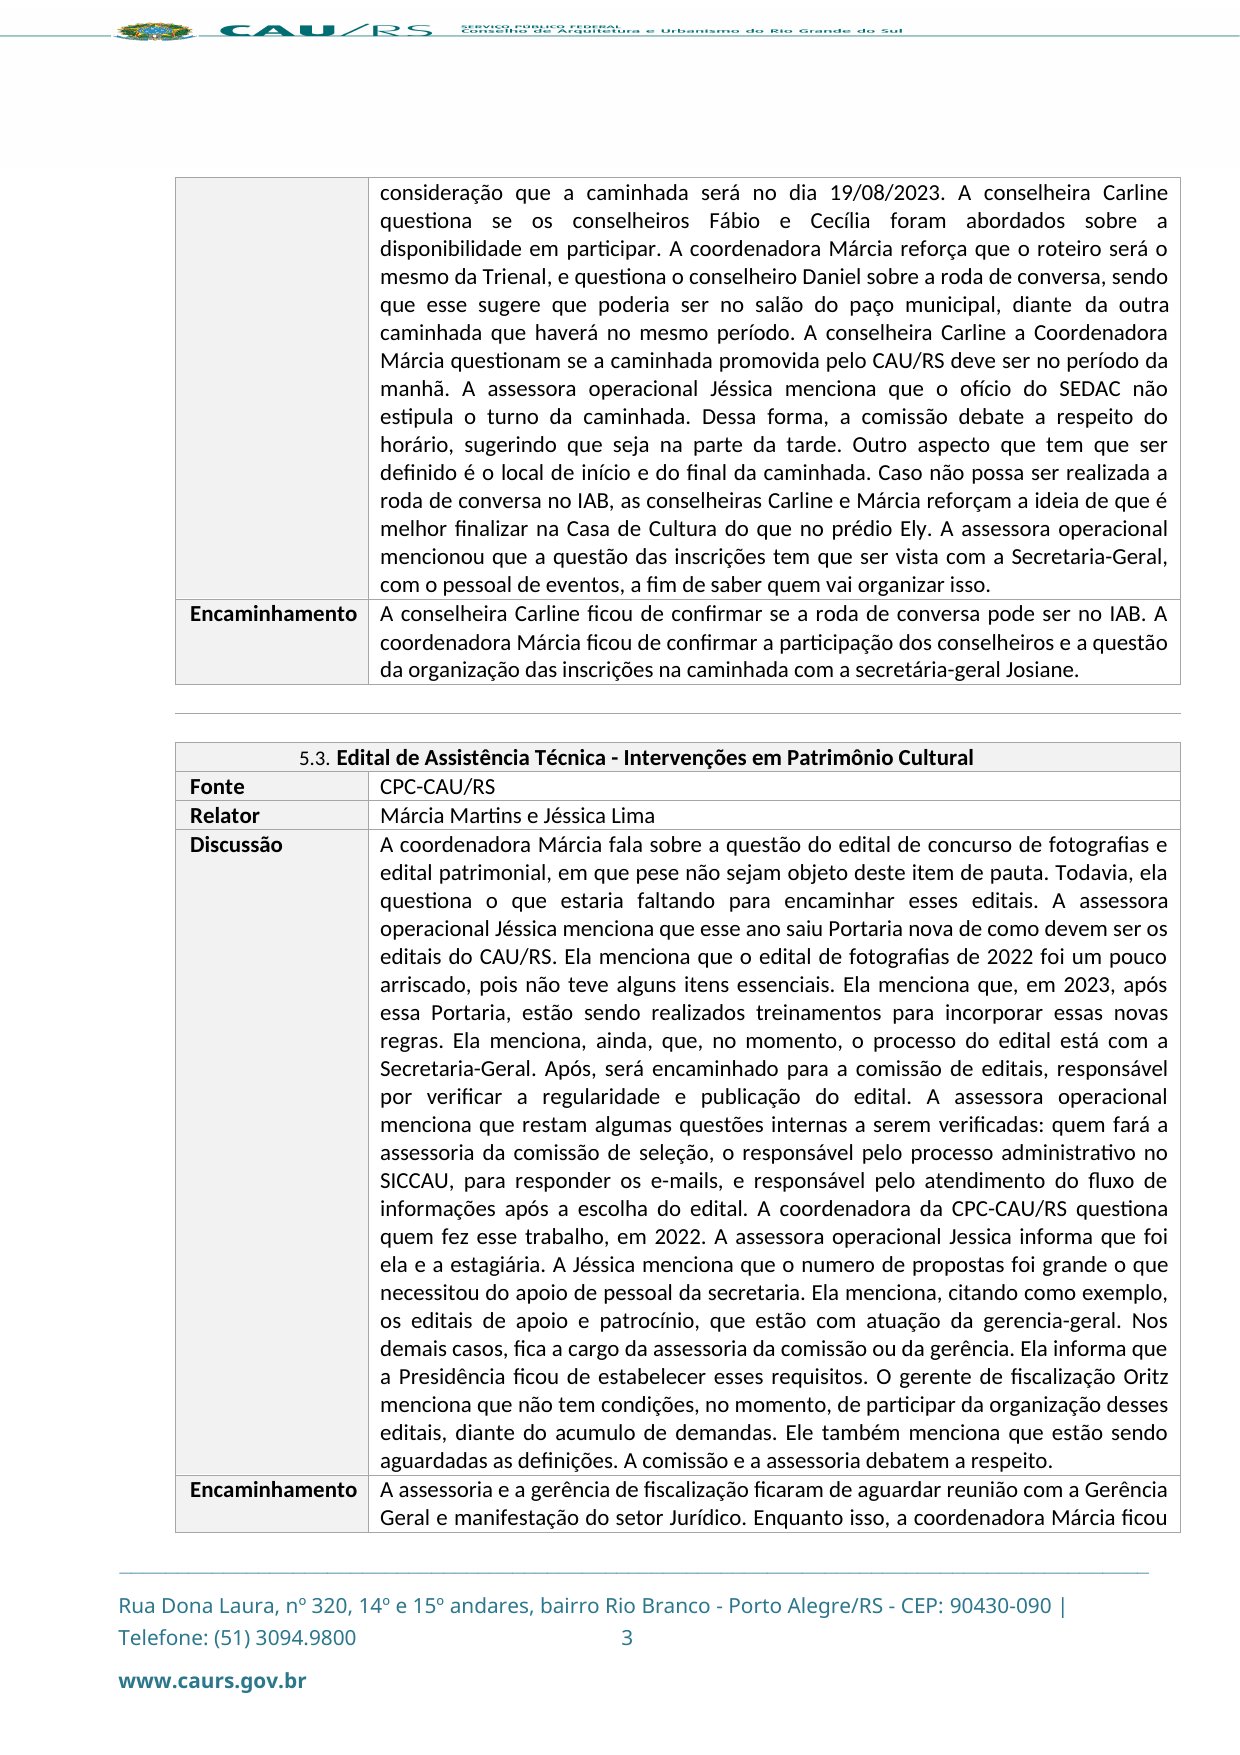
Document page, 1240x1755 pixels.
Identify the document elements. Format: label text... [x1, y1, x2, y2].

table_cell Encaminhamento [176, 1476, 368, 1532]
table_cell [175, 685, 1181, 713]
table_cell Márcia Martins e Jéssica Lima [369, 801, 1180, 829]
table_cell Encaminhamento [176, 600, 368, 684]
table_cell Fonte [176, 772, 368, 800]
table_cell A assessoria e a gerência de fiscalização ficaram de aguardar reunião com a Gerência Geral e manifestação do setor Jurídico. Enquanto isso, a coordenadora Márcia ficou [369, 1476, 1180, 1532]
table_cell consideração que a caminhada será no dia 19/08/2023. A conselheira Carline questiona se os conselheiros Fábio e Cecília foram abordados sobre a disponibilidade em participar. A coordenadora Márcia reforça que o roteiro será o mesmo da Trienal, e questiona o conselheiro Daniel sobre a roda de conversa, sendo que esse sugere que poderia ser no salão do paço municipal, diante da outra caminhada que haverá no mesmo período. A conselheira Carline a Coordenadora Márcia questionam se a caminhada promovida pelo CAU/RS deve ser no período da manhã. A assessora operacional Jéssica menciona que o ofício do SEDAC não estipula o turno da caminhada. Dessa forma, a comissão debate a respeito do horário, sugerindo que seja na parte da tarde. Outro aspecto que tem que ser definido é o local de início e do final da caminhada. Caso não possa ser realizada a roda de conversa no IAB, as conselheiras Carline e Márcia reforçam a ideia de que é melhor finalizar na Casa de Cultura do que no prédio Ely. A assessora operacional mencionou que a questão das inscrições tem que ser vista com a Secretaria-Geral, com o pessoal de eventos, a fim de saber quem vai organizar isso. [369, 178, 1180, 598]
table_cell Discussão [176, 830, 368, 1474]
table_cell Edital de Assistência Técnica - Intervenções em Patrimônio Cultural [176, 743, 1180, 771]
table_cell [175, 714, 1181, 742]
table_cell A conselheira Carline ficou de confirmar se a roda de conversa pode ser no IAB. A coordenadora Márcia ficou de confirmar a participação dos conselheiros e a questão da organização das inscrições na caminhada com a secretária-geral Josiane. [369, 600, 1180, 684]
table_cell Relator [176, 801, 368, 829]
table_cell CPC-CAU/RS [369, 772, 1180, 800]
table_cell A coordenadora Márcia fala sobre a questão do edital de concurso de fotografias e edital patrimonial, em que pese não sejam objeto deste item de pauta. Todavia, ela questiona o que estaria faltando para encaminhar esses editais. A assessora operacional Jéssica menciona que esse ano saiu Portaria nova de como devem ser os editais do CAU/RS. Ela menciona que o edital de fotografias de 2022 foi um pouco arriscado, pois não teve alguns itens essenciais. Ela menciona que, em 2023, após essa Portaria, estão sendo realizados treinamentos para incorporar essas novas regras. Ela menciona, ainda, que, no momento, o processo do edital está com a Secretaria-Geral. Após, será encaminhado para a comissão de editais, responsável por verificar a regularidade e publicação do edital. A assessora operacional menciona que restam algumas questões internas a serem verificadas: quem fará a assessoria da comissão de seleção, o responsável pelo processo administrativo no SICCAU, para responder os e-mails, e responsável pelo atendimento do fluxo de informações após a escolha do edital. A coordenadora da CPC-CAU/RS questiona quem fez esse trabalho, em 2022. A assessora operacional Jessica informa que foi ela e a estagiária. A Jéssica menciona que o numero de propostas foi grande o que necessitou do apoio de pessoal da secretaria. Ela menciona, citando como exemplo, os editais de apoio e patrocínio, que estão com atuação da gerencia-geral. Nos demais casos, fica a cargo da assessoria da comissão ou da gerência. Ela informa que a Presidência ficou de estabelecer esses requisitos. O gerente de fiscalização Oritz menciona que não tem condições, no momento, de participar da organização desses editais, diante do acumulo de demandas. Ele também menciona que estão sendo aguardadas as definições. A comissão e a assessoria debatem a respeito. [369, 830, 1180, 1474]
table_cell [176, 178, 368, 598]
